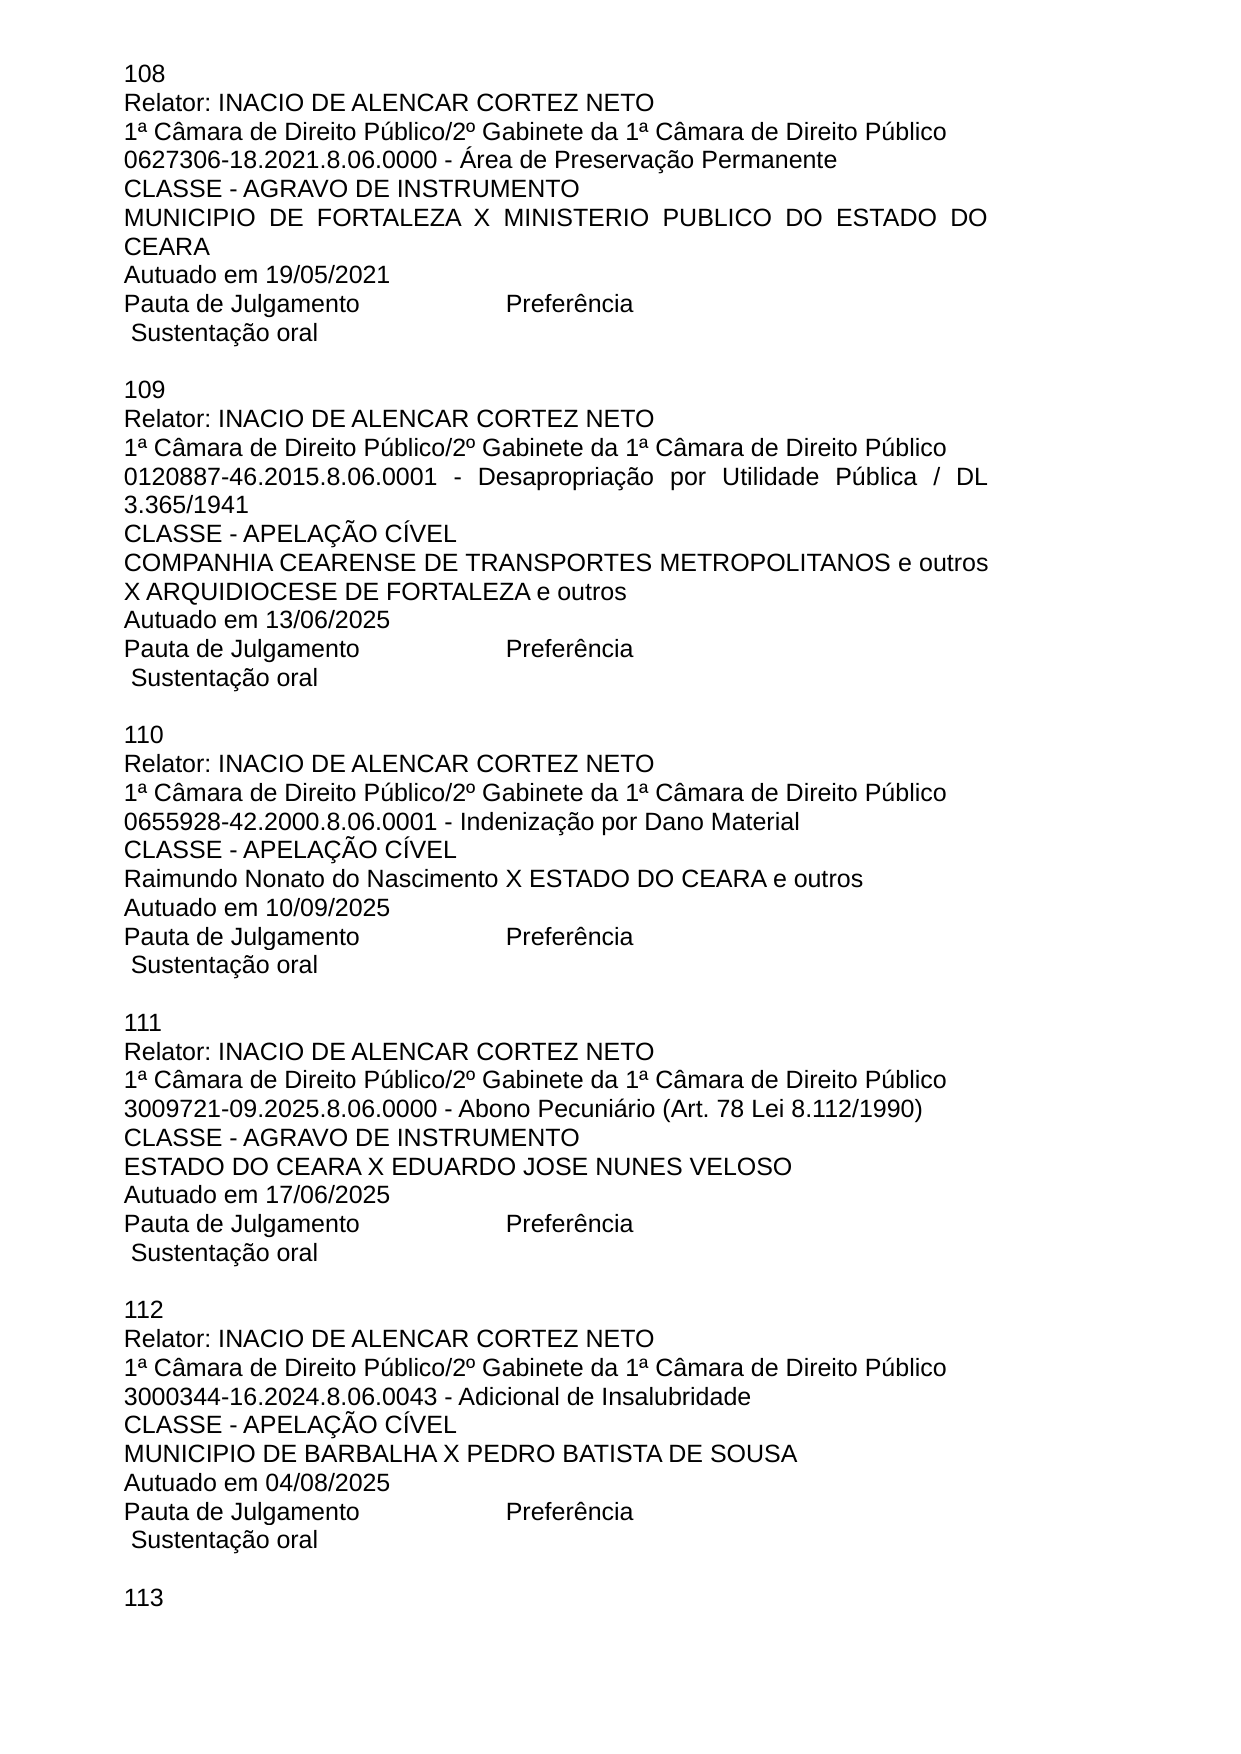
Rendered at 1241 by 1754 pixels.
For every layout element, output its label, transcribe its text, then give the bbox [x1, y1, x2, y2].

text CLASSE - AGRAVO DE INSTRUMENTO [124, 174, 989, 203]
text 110 [124, 720, 989, 749]
text Raimundo Nonato do Nascimento X ESTADO DO CEARA e outros [124, 864, 989, 893]
text 1ª Câmara de Direito Público/2º Gabinete da 1ª Câmara de Direito Público [124, 117, 989, 145]
text Sustentação oral [124, 1238, 989, 1267]
text 113 [124, 1583, 989, 1612]
text Sustentação oral [124, 318, 989, 347]
text CLASSE - APELAÇÃO CÍVEL [124, 519, 989, 548]
text ESTADO DO CEARA X EDUARDO JOSE NUNES VELOSO [124, 1152, 989, 1180]
text COMPANHIA CEARENSE DE TRANSPORTES METROPOLITANOS e outros X ARQUIDIOCESE DE FORTALEZA e outros [124, 548, 989, 605]
text 112 [124, 1295, 989, 1324]
text 0120887-46.2015.8.06.0001 - Desapropriação por Utilidade Pública / DL 3.365/1941 [124, 462, 989, 519]
text Autuado em 17/06/2025 [124, 1180, 989, 1209]
text 1ª Câmara de Direito Público/2º Gabinete da 1ª Câmara de Direito Público [124, 1353, 989, 1382]
text 1ª Câmara de Direito Público/2º Gabinete da 1ª Câmara de Direito Público [124, 1065, 989, 1094]
text 111 [124, 1008, 989, 1037]
text Autuado em 10/09/2025 [124, 893, 989, 922]
text 0627306-18.2021.8.06.0000 - Área de Preservação Permanente [124, 145, 989, 174]
text Autuado em 19/05/2021 [124, 260, 989, 289]
text Autuado em 13/06/2025 [124, 605, 989, 634]
text Relator: INACIO DE ALENCAR CORTEZ NETO [124, 1324, 989, 1353]
text Sustentação oral [124, 663, 989, 692]
text Pauta de Julgamento Preferência [124, 1209, 989, 1238]
text 3000344-16.2024.8.06.0043 - Adicional de Insalubridade [124, 1382, 989, 1410]
text Pauta de Julgamento Preferência [124, 634, 989, 663]
text Pauta de Julgamento Preferência [124, 1497, 989, 1525]
text Relator: INACIO DE ALENCAR CORTEZ NETO [124, 749, 989, 778]
text 1ª Câmara de Direito Público/2º Gabinete da 1ª Câmara de Direito Público [124, 778, 989, 807]
text CLASSE - APELAÇÃO CÍVEL [124, 835, 989, 864]
text Relator: INACIO DE ALENCAR CORTEZ NETO [124, 88, 989, 117]
text Pauta de Julgamento Preferência [124, 289, 989, 318]
text Pauta de Julgamento Preferência [124, 922, 989, 950]
text CLASSE - APELAÇÃO CÍVEL [124, 1410, 989, 1439]
text Autuado em 04/08/2025 [124, 1468, 989, 1497]
text Sustentação oral [124, 950, 989, 979]
text 1ª Câmara de Direito Público/2º Gabinete da 1ª Câmara de Direito Público [124, 433, 989, 462]
text 108 [124, 59, 989, 88]
text Relator: INACIO DE ALENCAR CORTEZ NETO [124, 404, 989, 433]
text Sustentação oral [124, 1525, 989, 1554]
text 0655928-42.2000.8.06.0001 - Indenização por Dano Material [124, 807, 989, 835]
text MUNICIPIO DE BARBALHA X PEDRO BATISTA DE SOUSA [124, 1439, 989, 1468]
text Relator: INACIO DE ALENCAR CORTEZ NETO [124, 1037, 989, 1065]
text CLASSE - AGRAVO DE INSTRUMENTO [124, 1123, 989, 1152]
text MUNICIPIO DE FORTALEZA X MINISTERIO PUBLICO DO ESTADO DO CEARA [124, 203, 989, 260]
text 3009721-09.2025.8.06.0000 - Abono Pecuniário (Art. 78 Lei 8.112/1990) [124, 1094, 989, 1123]
text 109 [124, 375, 989, 404]
